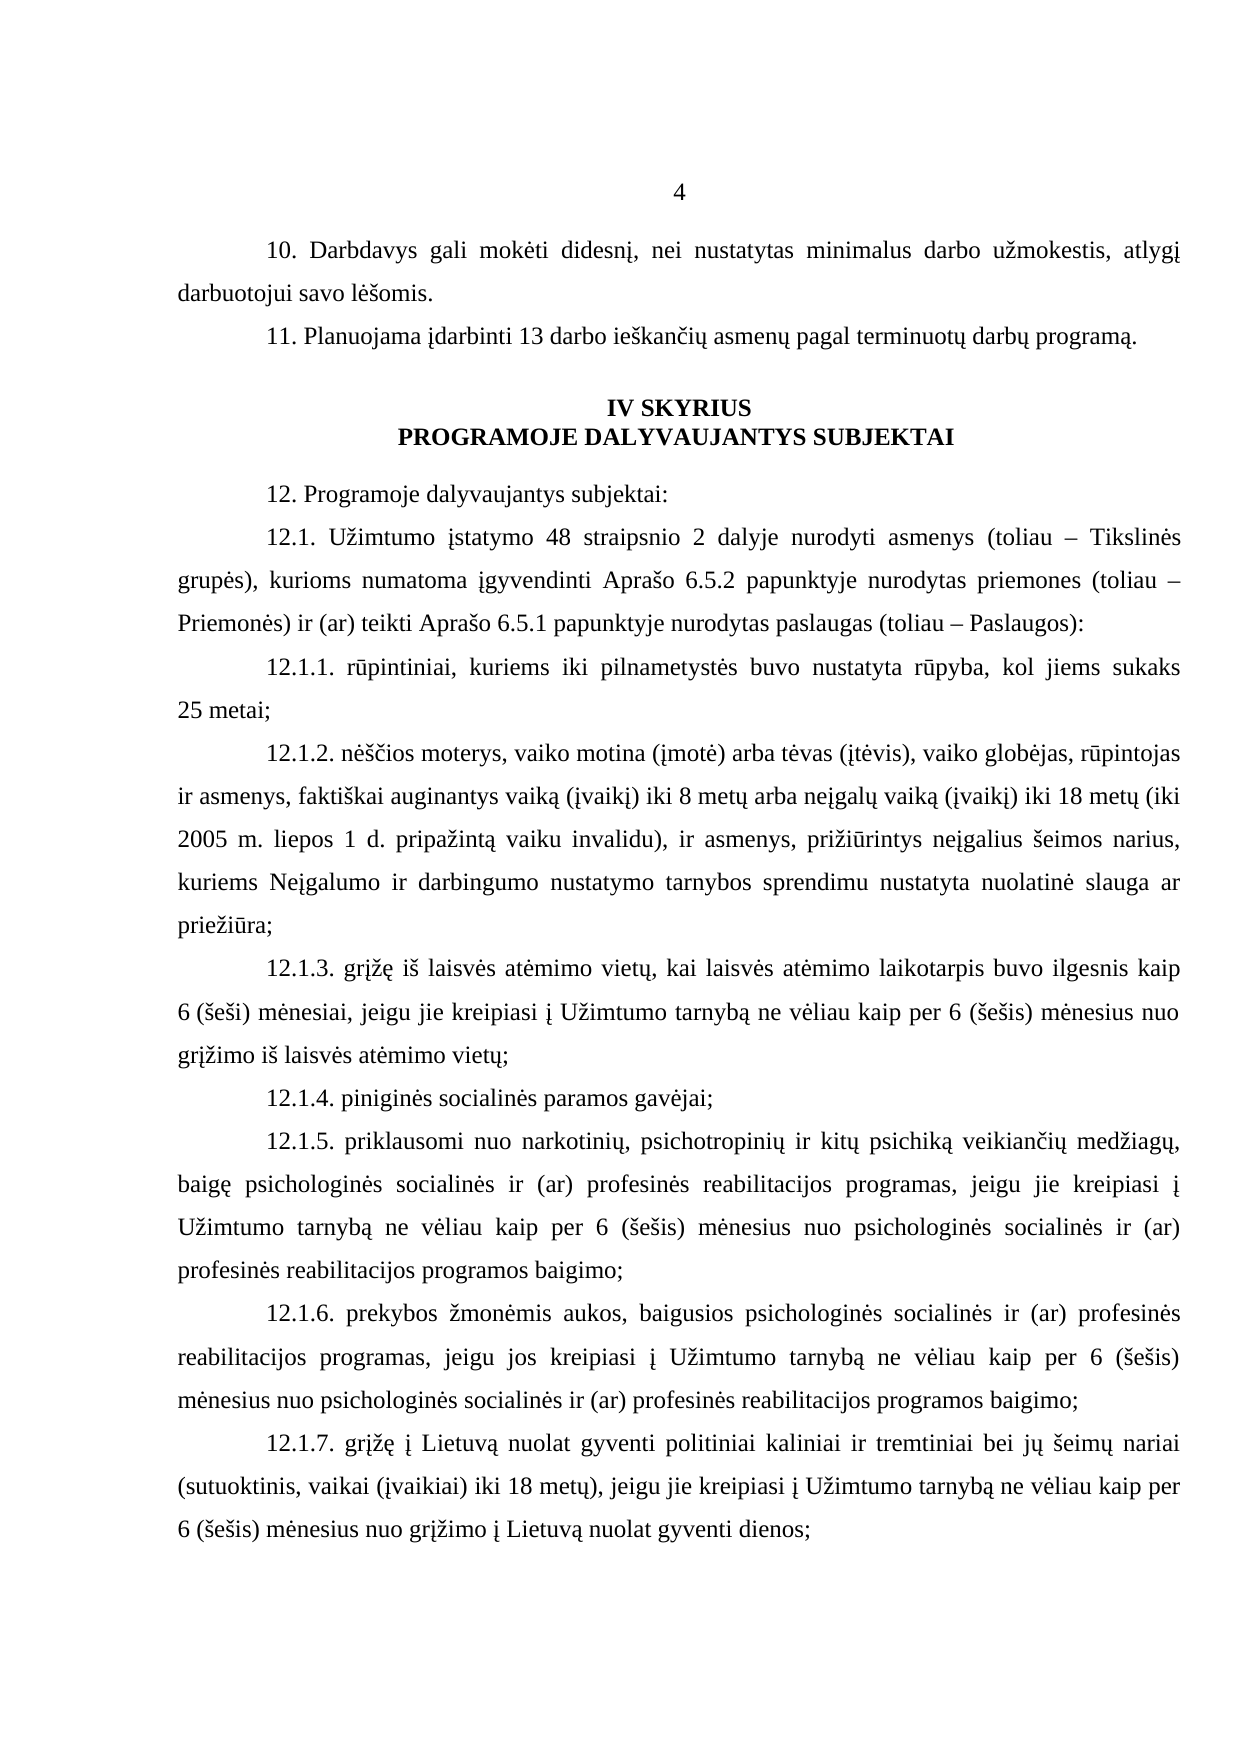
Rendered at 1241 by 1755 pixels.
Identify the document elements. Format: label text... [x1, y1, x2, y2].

text 12.1.1. rūpintiniai, kuriems iki pilnametystės buvo nustatyta rūpyba, kol jiems sukaks 25 metai; [177, 652, 1181, 723]
text 12.1.7. grįžę į Lietuvą nuolat gyventi politiniai kaliniai ir tremtiniai bei jų šeimų nariai (sutuoktinis, vaikai (įvaikiai) iki 18 metų), jeigu jie kreipiasi į Užimtumo tarnybą ne vėliau kaip per 6 (šešis) mėnesius nuo grįžimo į Lietuvą nuolat gyventi dienos; [177, 1428, 1181, 1543]
text 12.1.5. priklausomi nuo narkotinių, psichotropinių ir kitų psichiką veikiančių medžiagų, baigę psichologinės socialinės ir (ar) profesinės reabilitacijos programas, jeigu jie kreipiasi į Užimtumo tarnybą ne vėliau kaip per 6 (šešis) mėnesius nuo psichologinės socialinės ir (ar) profesinės reabilitacijos programos baigimo; [177, 1126, 1181, 1284]
text 12.1.2. nėščios moterys, vaiko motina (įmotė) arba tėvas (įtėvis), vaiko globėjas, rūpintojas ir asmenys, faktiškai auginantys vaiką (įvaikį) iki 8 metų arba neįgalų vaiką (įvaikį) iki 18 metų (iki 2005 m. liepos 1 d. pripažintą vaiku invalidu), ir asmenys, prižiūrintys neįgalius šeimos narius, kuriems Neįgalumo ir darbingumo nustatymo tarnybos sprendimu nustatyta nuolatinė slauga ar priežiūra; [177, 738, 1181, 939]
text 12.1.6. prekybos žmonėmis aukos, baigusios psichologinės socialinės ir (ar) profesinės reabilitacijos programas, jeigu jos kreipiasi į Užimtumo tarnybą ne vėliau kaip per 6 (šešis) mėnesius nuo psichologinės socialinės ir (ar) profesinės reabilitacijos programos baigimo; [177, 1298, 1181, 1413]
text 12.1.4. piniginės socialinės paramos gavėjai; [177, 1083, 1181, 1112]
text 11. Planuojama įdarbinti 13 darbo ieškančių asmenų pagal terminuotų darbų programą. [177, 321, 1181, 350]
text 12.1.3. grįžę iš laisvės atėmimo vietų, kai laisvės atėmimo laikotarpis buvo ilgesnis kaip 6 (šeši) mėnesiai, jeigu jie kreipiasi į Užimtumo tarnybą ne vėliau kaip per 6 (šešis) mėnesius nuo grįžimo iš laisvės atėmimo vietų; [177, 953, 1181, 1068]
text 10. Darbdavys gali mokėti didesnį, nei nustatytas minimalus darbo užmokestis, atlygį darbuotojui savo lėšomis. [177, 235, 1181, 307]
text 12.1. Užimtumo įstatymo 48 straipsnio 2 dalyje nurodyti asmenys (toliau – Tikslinės grupės), kurioms numatoma įgyvendinti Aprašo 6.5.2 papunktyje nurodytas priemones (toliau – Priemonės) ir (ar) teikti Aprašo 6.5.1 papunktyje nurodytas paslaugas (toliau – Paslaugos): [177, 522, 1181, 637]
text PROGRAMOJE DALYVAUJANTYS SUBJEKTAI [177, 422, 1181, 450]
text IV SKYRIUS [177, 393, 1181, 422]
text 12. Programoje dalyvaujantys subjektai: [177, 479, 1181, 508]
